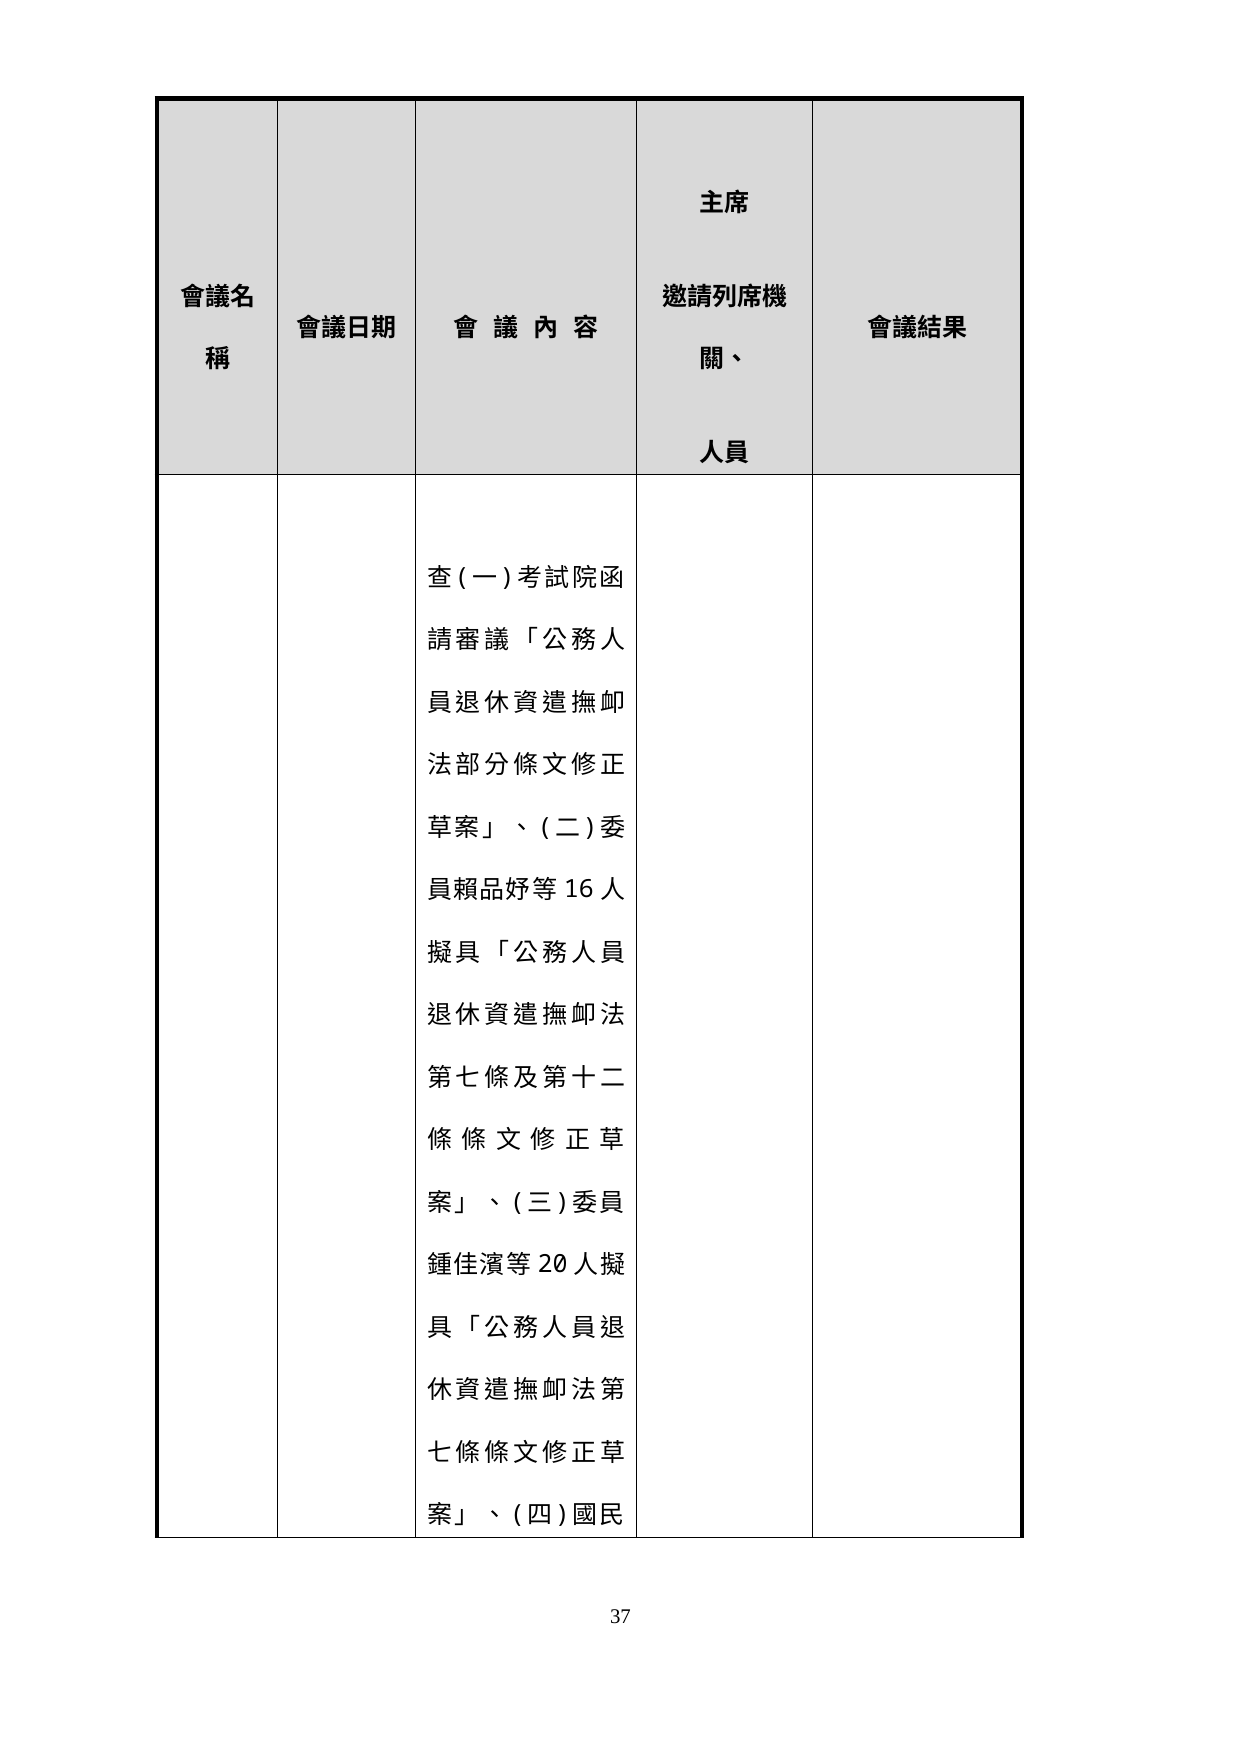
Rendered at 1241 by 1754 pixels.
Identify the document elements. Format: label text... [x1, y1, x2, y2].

table_cell 查(一)考試院函請審議「公務人員退休資遣撫卹法部分條文修正草案」、(二)委員賴品妤等16人擬具「公務人員退休資遣撫卹法第七條及第十二條條文修正草案」、(三)委員鍾佳濱等20人擬具「公務人員退休資遣撫卹法第七條條文修正草案」、(四)國民 [416, 475, 636, 1537]
table_header 主席 邀請列席機關、 人員 [637, 101, 812, 474]
table_cell [637, 475, 812, 1537]
table_header 會議名稱 [159, 101, 277, 474]
table_header 會議日期 [278, 101, 415, 474]
table_cell [278, 475, 415, 1537]
table_header 會議結果 [813, 101, 1020, 474]
table_cell [813, 475, 1020, 1537]
table_cell [159, 475, 277, 1537]
table_header 會議內容 [416, 101, 636, 474]
